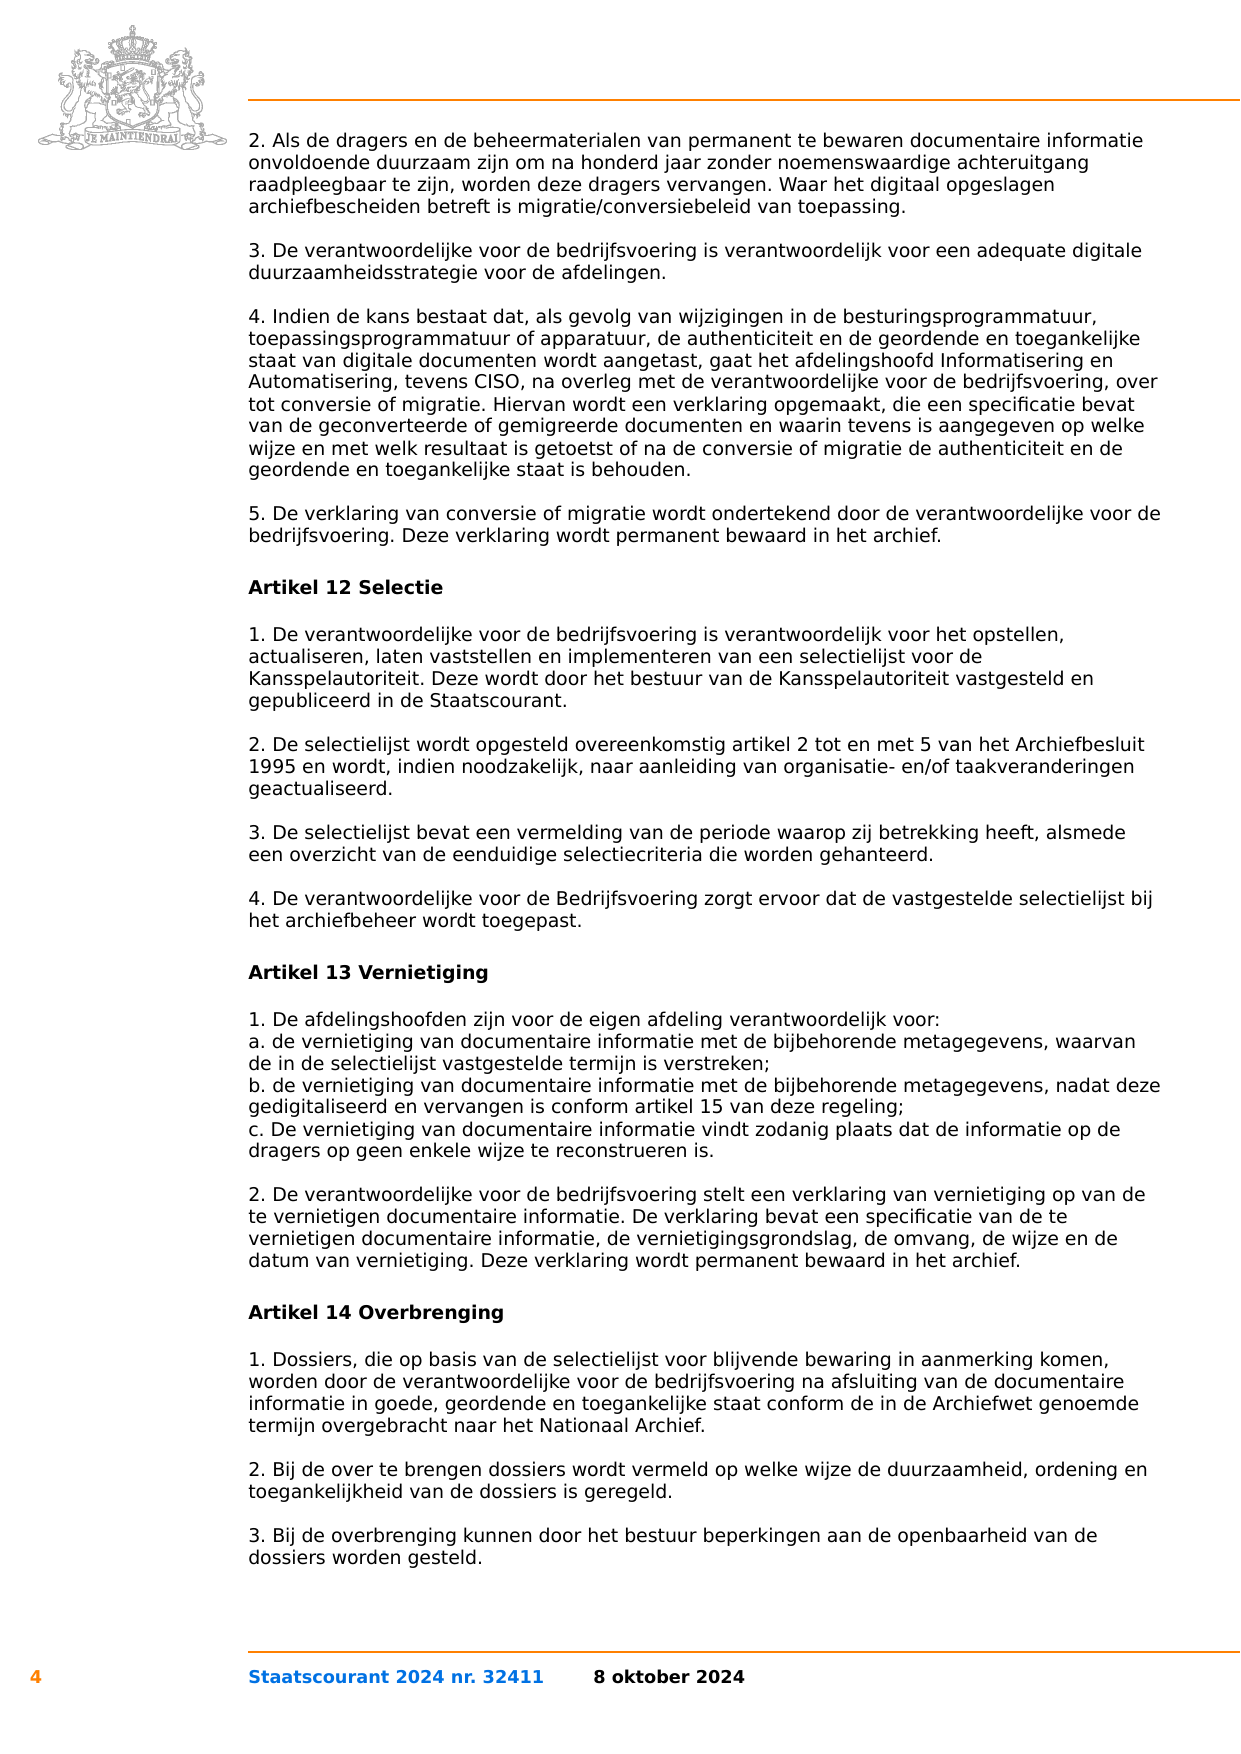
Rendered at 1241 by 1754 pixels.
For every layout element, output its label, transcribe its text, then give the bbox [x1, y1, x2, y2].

subtitle Artikel 14 Overbrenging [248, 1302, 1163, 1324]
text 4. De verantwoordelijke voor de Bedrijfsvoering zorgt ervoor dat de vastgestelde selectielijst bij het archiefbeheer wordt toegepast. [248, 888, 1163, 932]
text b. de vernietiging van documentaire informatie met de bijbehorende metagegevens, nadat deze gedigitaliseerd en vervangen is conform artikel 15 van deze regeling; [248, 1074, 1163, 1118]
text 2. Bij de over te brengen dossiers wordt vermeld op welke wijze de duurzaamheid, ordening en toegankelijkheid van de dossiers is geregeld. [248, 1459, 1163, 1503]
text c. De vernietiging van documentaire informatie vindt zodanig plaats dat de informatie op de dragers op geen enkele wijze te reconstrueren is. [248, 1118, 1163, 1162]
subtitle Artikel 12 Selectie [248, 577, 1163, 599]
picture [38, 25, 227, 150]
text 2. De selectielijst wordt opgesteld overeenkomstig artikel 2 tot en met 5 van het Archiefbesluit 1995 en wordt, indien noodzakelijk, naar aanleiding van organisatie- en/of taakveranderingen geactualiseerd. [248, 734, 1163, 800]
text 3. De verantwoordelijke voor de bedrijfsvoering is verantwoordelijk voor een adequate digitale duurzaamheidsstrategie voor de afdelingen. [248, 240, 1163, 284]
text 5. De verklaring van conversie of migratie wordt ondertekend door de verantwoordelijke voor de bedrijfsvoering. Deze verklaring wordt permanent bewaard in het archief. [248, 503, 1163, 547]
text 3. De selectielijst bevat een vermelding van de periode waarop zij betrekking heeft, alsmede een overzicht van de eenduidige selectiecriteria die worden gehanteerd. [248, 822, 1163, 866]
text 4. Indien de kans bestaat dat, als gevolg van wijzigingen in de besturingsprogrammatuur, toepassingsprogrammatuur of apparatuur, de authenticiteit en de geordende en toegankelijke staat van digitale documenten wordt aangetast, gaat het afdelingshoofd Informatisering en Automatisering, tevens CISO, na overleg met de verantwoordelijke voor de bedrijfsvoering, over tot conversie of migratie. Hiervan wordt een verklaring opgemaakt, die een specificatie bevat van de geconverteerde of gemigreerde documenten en waarin tevens is aangegeven op welke wijze en met welk resultaat is getoetst of na de conversie of migratie de authenticiteit en de geordende en toegankelijke staat is behouden. [248, 306, 1163, 481]
subtitle Artikel 13 Vernietiging [248, 962, 1163, 983]
text 3. Bij de overbrenging kunnen door het bestuur beperkingen aan de openbaarheid van de dossiers worden gesteld. [248, 1525, 1163, 1569]
text 1. De verantwoordelijke voor de bedrijfsvoering is verantwoordelijk voor het opstellen, actualiseren, laten vaststellen en implementeren van een selectielijst voor de Kansspelautoriteit. Deze wordt door het bestuur van de Kansspelautoriteit vastgesteld en gepubliceerd in de Staatscourant. [248, 624, 1163, 712]
text a. de vernietiging van documentaire informatie met de bijbehorende metagegevens, waarvan de in de selectielijst vastgestelde termijn is verstreken; [248, 1031, 1163, 1074]
text 1. Dossiers, die op basis van de selectielijst voor blijvende bewaring in aanmerking komen, worden door de verantwoordelijke voor de bedrijfsvoering na afsluiting van de documentaire informatie in goede, geordende en toegankelijke staat conform de in de Archiefwet genoemde termijn overgebracht naar het Nationaal Archief. [248, 1349, 1163, 1437]
text 2. Als de dragers en de beheermaterialen van permanent te bewaren documentaire informatie onvoldoende duurzaam zijn om na honderd jaar zonder noemenswaardige achteruitgang raadpleegbaar te zijn, worden deze dragers vervangen. Waar het digitaal opgeslagen archiefbescheiden betreft is migratie/conversiebeleid van toepassing. [248, 130, 1163, 218]
text 2. De verantwoordelijke voor de bedrijfsvoering stelt een verklaring van vernietiging op van de te vernietigen documentaire informatie. De verklaring bevat een specificatie van de te vernietigen documentaire informatie, de vernietigingsgrondslag, de omvang, de wijze en de datum van vernietiging. Deze verklaring wordt permanent bewaard in het archief. [248, 1184, 1163, 1272]
text 1. De afdelingshoofden zijn voor de eigen afdeling verantwoordelijk voor: [248, 1008, 1163, 1031]
